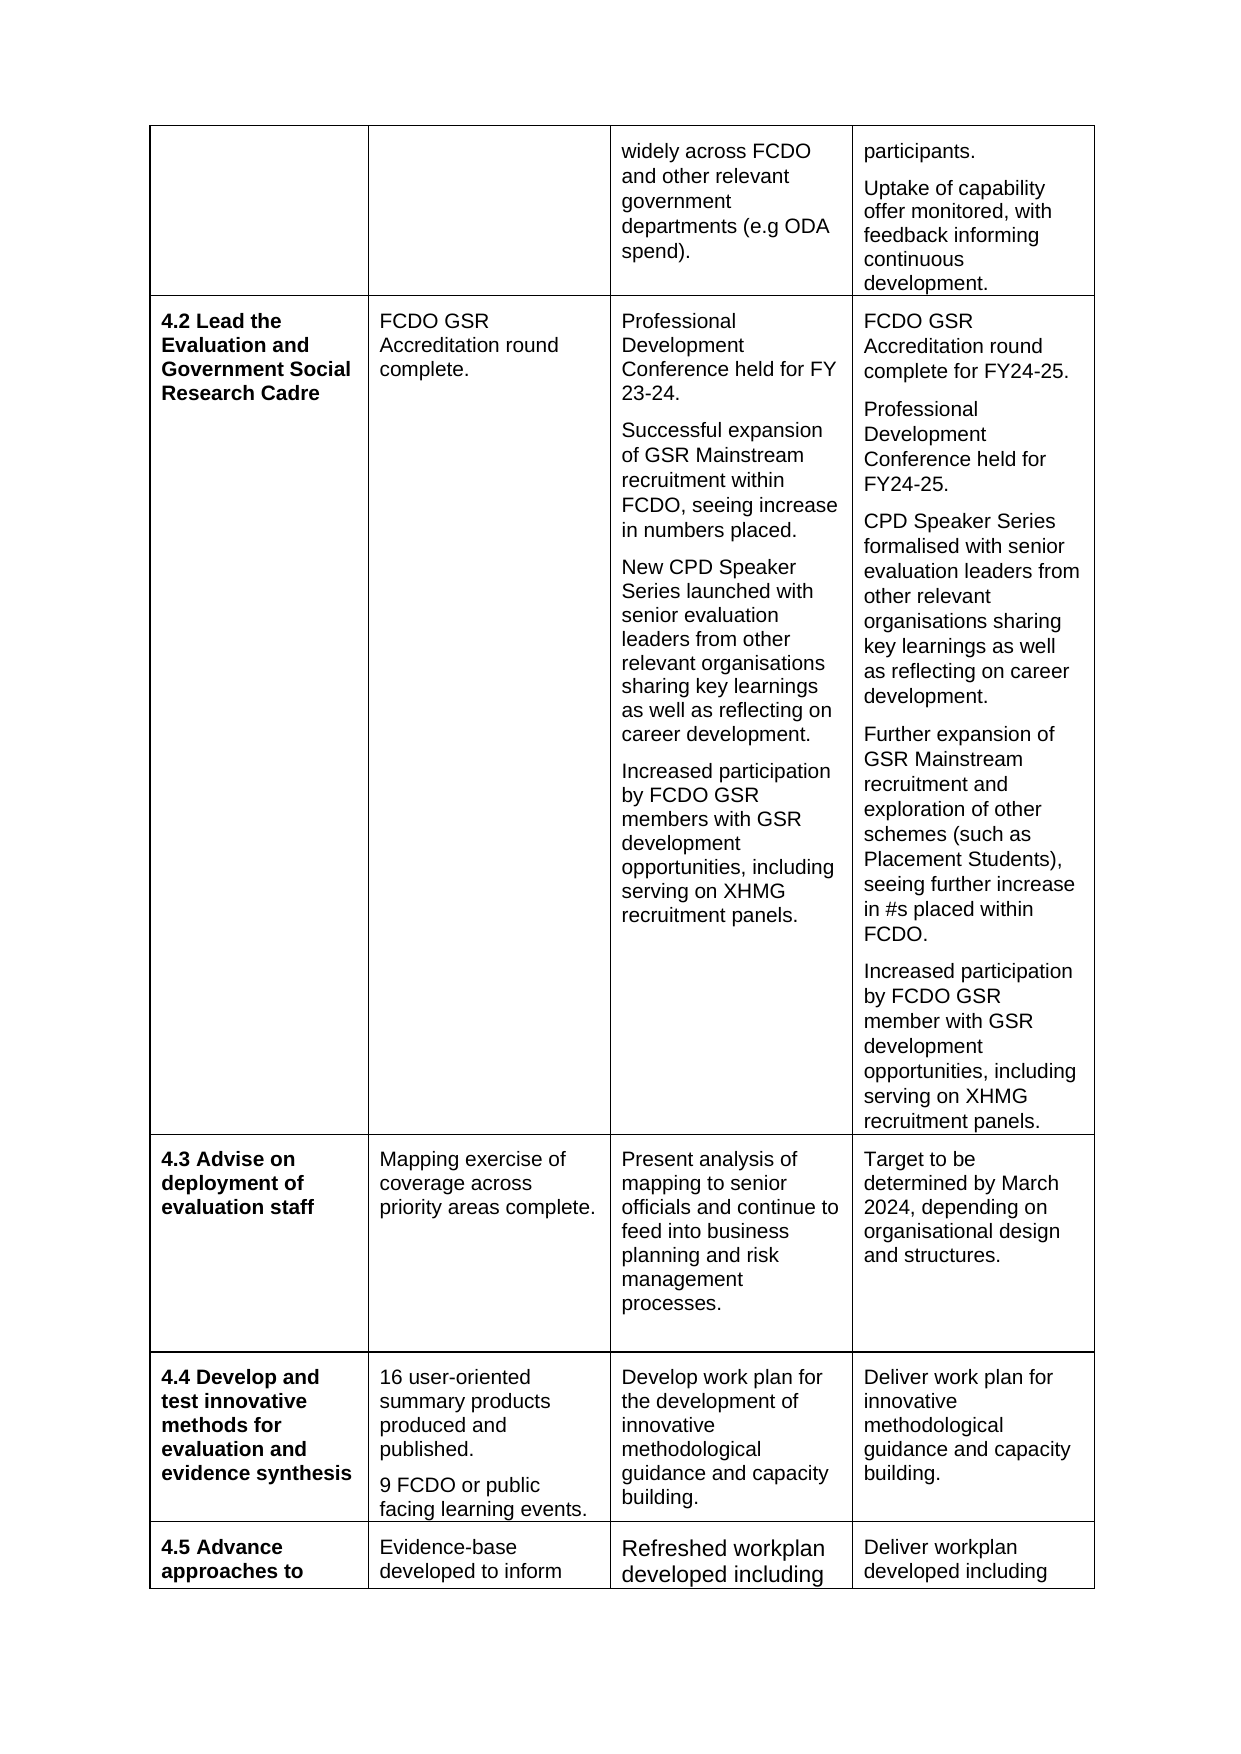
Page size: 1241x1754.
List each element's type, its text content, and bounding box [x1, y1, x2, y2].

table_cell Target to be determined by March 2024, depending on organisational design and structures. [853, 1135, 1094, 1351]
table_cell FCDO GSR Accreditation round complete for FY24-25. Professional Development Conference held for FY24-25. CPD Speaker Series formalised with senior evaluation leaders from other relevant organisations sharing key learnings as well as reflecting on career development. Further expansion of GSR Mainstream recruitment and exploration of other schemes (such as Placement Students), seeing further increase in #s placed within FCDO. Increased participation by FCDO GSR member with GSR development opportunities, including serving on XHMG recruitment panels. [853, 296, 1094, 1134]
table_cell 16 user-oriented summary products produced and published. 9 FCDO or public facing learning events. [369, 1353, 610, 1521]
table_cell Deliver work plan for innovative methodological guidance and capacity building. [853, 1353, 1094, 1521]
table_cell Refreshed workplan developed including [611, 1522, 852, 1587]
table_cell 4.5 Advance approaches to [151, 1522, 368, 1587]
table_cell 4.2 Lead the Evaluation and Government Social Research Cadre [151, 296, 368, 1134]
table_cell widely across FCDO and other relevant government departments (e.g ODA spend). [611, 126, 852, 295]
table_cell FCDO GSR Accreditation round complete. [369, 296, 610, 1134]
table_cell Mapping exercise of coverage across priority areas complete. [369, 1135, 610, 1351]
table_cell Deliver workplan developed including [853, 1522, 1094, 1587]
table_cell 4.4 Develop and test innovative methods for evaluation and evidence synthesis [151, 1353, 368, 1521]
table_cell 4.3 Advise on deployment of evaluation staff [151, 1135, 368, 1351]
table_cell Evidence-base developed to inform [369, 1522, 610, 1587]
table_cell Professional Development Conference held for FY 23-24. Successful expansion of GSR Mainstream recruitment within FCDO, seeing increase in numbers placed. New CPD Speaker Series launched with senior evaluation leaders from other relevant organisations sharing key learnings as well as reflecting on career development. Increased participation by FCDO GSR members with GSR development opportunities, including serving on XHMG recruitment panels. [611, 296, 852, 1134]
table_cell Present analysis of mapping to senior officials and continue to feed into business planning and risk management processes. [611, 1135, 852, 1351]
table_cell [369, 126, 610, 295]
table_cell Develop work plan for the development of innovative methodological guidance and capacity building. [611, 1353, 852, 1521]
table_cell [151, 126, 368, 295]
table_cell participants. Uptake of capability offer monitored, with feedback informing continuous development. [853, 126, 1094, 295]
